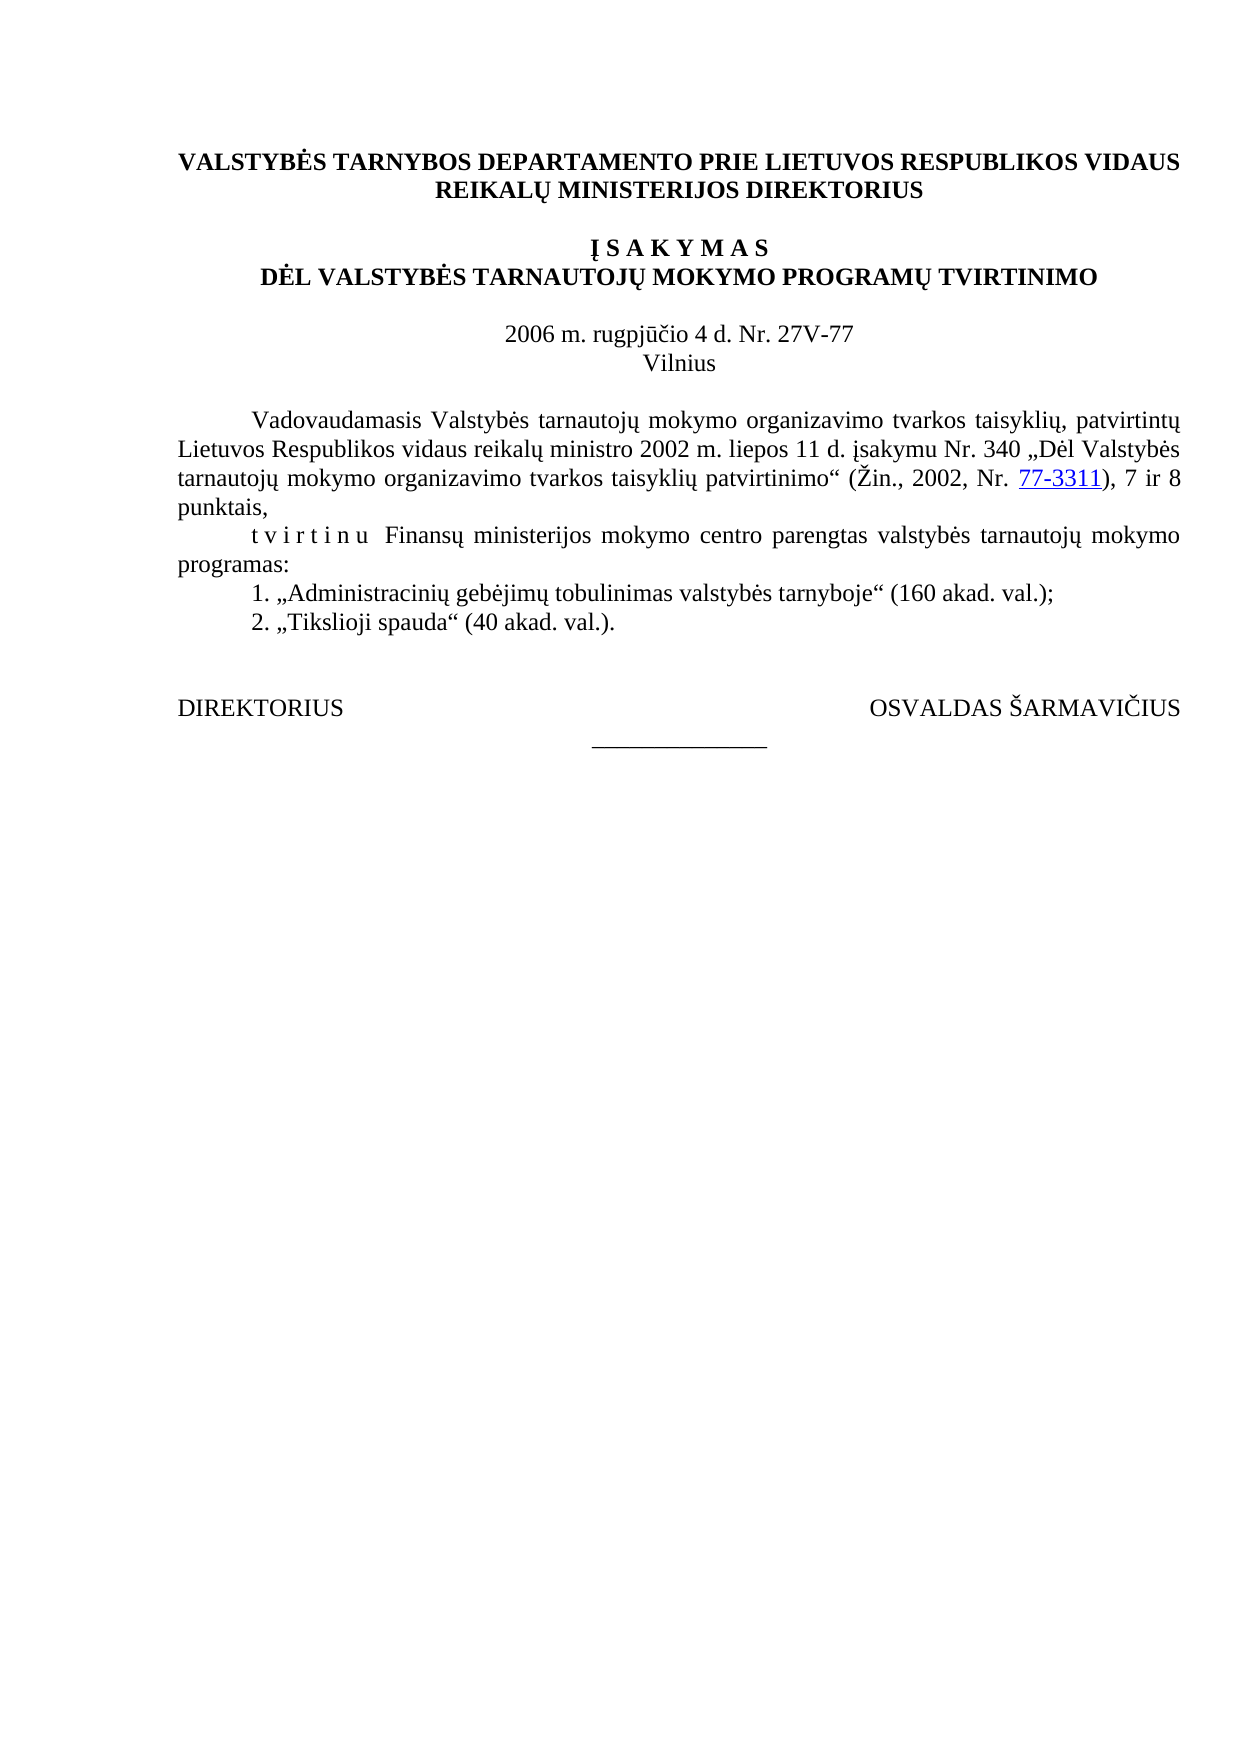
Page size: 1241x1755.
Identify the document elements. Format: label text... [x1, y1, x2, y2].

text 2. „Tikslioji spauda“ (40 akad. val.). [177, 607, 1181, 636]
text Vadovaudamasis Valstybės tarnautojų mokymo organizavimo tvarkos taisyklių, patvirtintų Lietuvos Respublikos vidaus reikalų ministro 2002 m. liepos 11 d. įsakymu Nr. 340 „Dėl Valstybės tarnautojų mokymo organizavimo tvarkos taisyklių patvirtinimo“ (Žin., 2002, Nr. 77-3311), 7 ir 8 punktais, [177, 406, 1181, 521]
text VALSTYBĖS TARNYBOS DEPARTAMENTO PRIE LIETUVOS RESPUBLIKOS VIDAUS REIKALŲ MINISTERIJOS DIREKTORIUS [177, 147, 1181, 204]
text 2006 m. rugpjūčio 4 d. Nr. 27V-77 [177, 319, 1181, 348]
text Vilnius [177, 348, 1181, 377]
text Į S A K Y M A S [177, 233, 1181, 262]
text 1. „Administracinių gebėjimų tobulinimas valstybės tarnyboje“ (160 akad. val.); [177, 578, 1181, 607]
text ______________ [177, 722, 1181, 751]
text DIREKTORIUS OSVALDAS ŠARMAVIČIUS [177, 693, 1181, 722]
text tvirtinu Finansų ministerijos mokymo centro parengtas valstybės tarnautojų mokymo programas: [177, 521, 1181, 578]
text DĖL VALSTYBĖS TARNAUTOJŲ MOKYMO PROGRAMŲ TVIRTINIMO [177, 262, 1181, 291]
